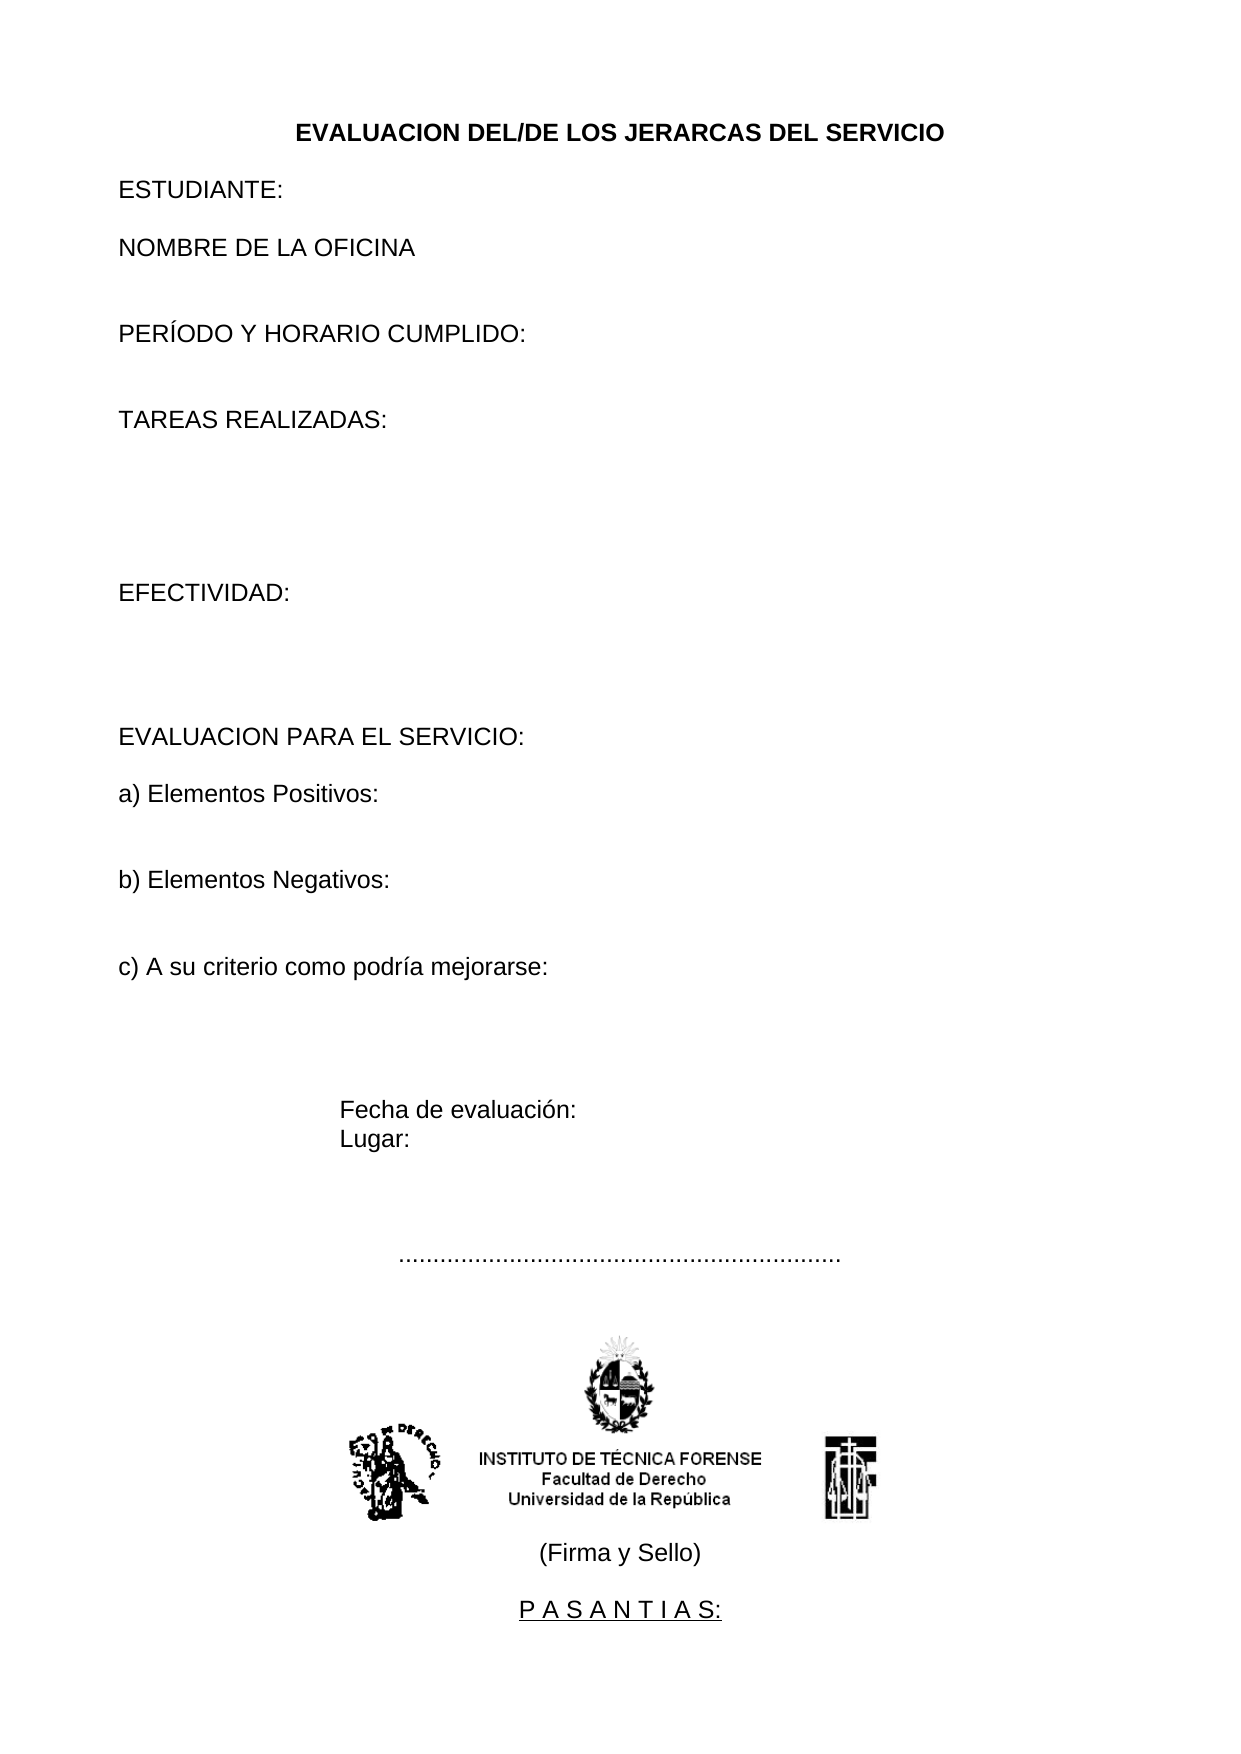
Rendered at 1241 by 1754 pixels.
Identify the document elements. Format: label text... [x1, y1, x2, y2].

text ESTUDIANTE: [118, 175, 1122, 204]
text (Firma y Sello) [118, 1297, 1122, 1567]
text Fecha de evaluación: [118, 1095, 1122, 1124]
text ................................................................ [118, 1239, 1122, 1268]
text a) Elementos Positivos: [118, 779, 1122, 808]
text NOMBRE DE LA OFICINA [118, 233, 1122, 262]
text P A S A N T I A S: [118, 1595, 1122, 1624]
text Lugar: [118, 1124, 1122, 1153]
text PERÍODO Y HORARIO CUMPLIDO: [118, 319, 1122, 348]
text TAREAS REALIZADAS: [118, 405, 1122, 434]
text c) A su criterio como podría mejorarse: [118, 952, 1122, 980]
subtitle EVALUACION DEL/DE LOS JERARCAS DEL SERVICIO [118, 118, 1122, 147]
text b) Elementos Negativos: [118, 865, 1122, 894]
text EFECTIVIDAD: [118, 578, 1122, 607]
text EVALUACION PARA EL SERVICIO: [118, 722, 1122, 750]
